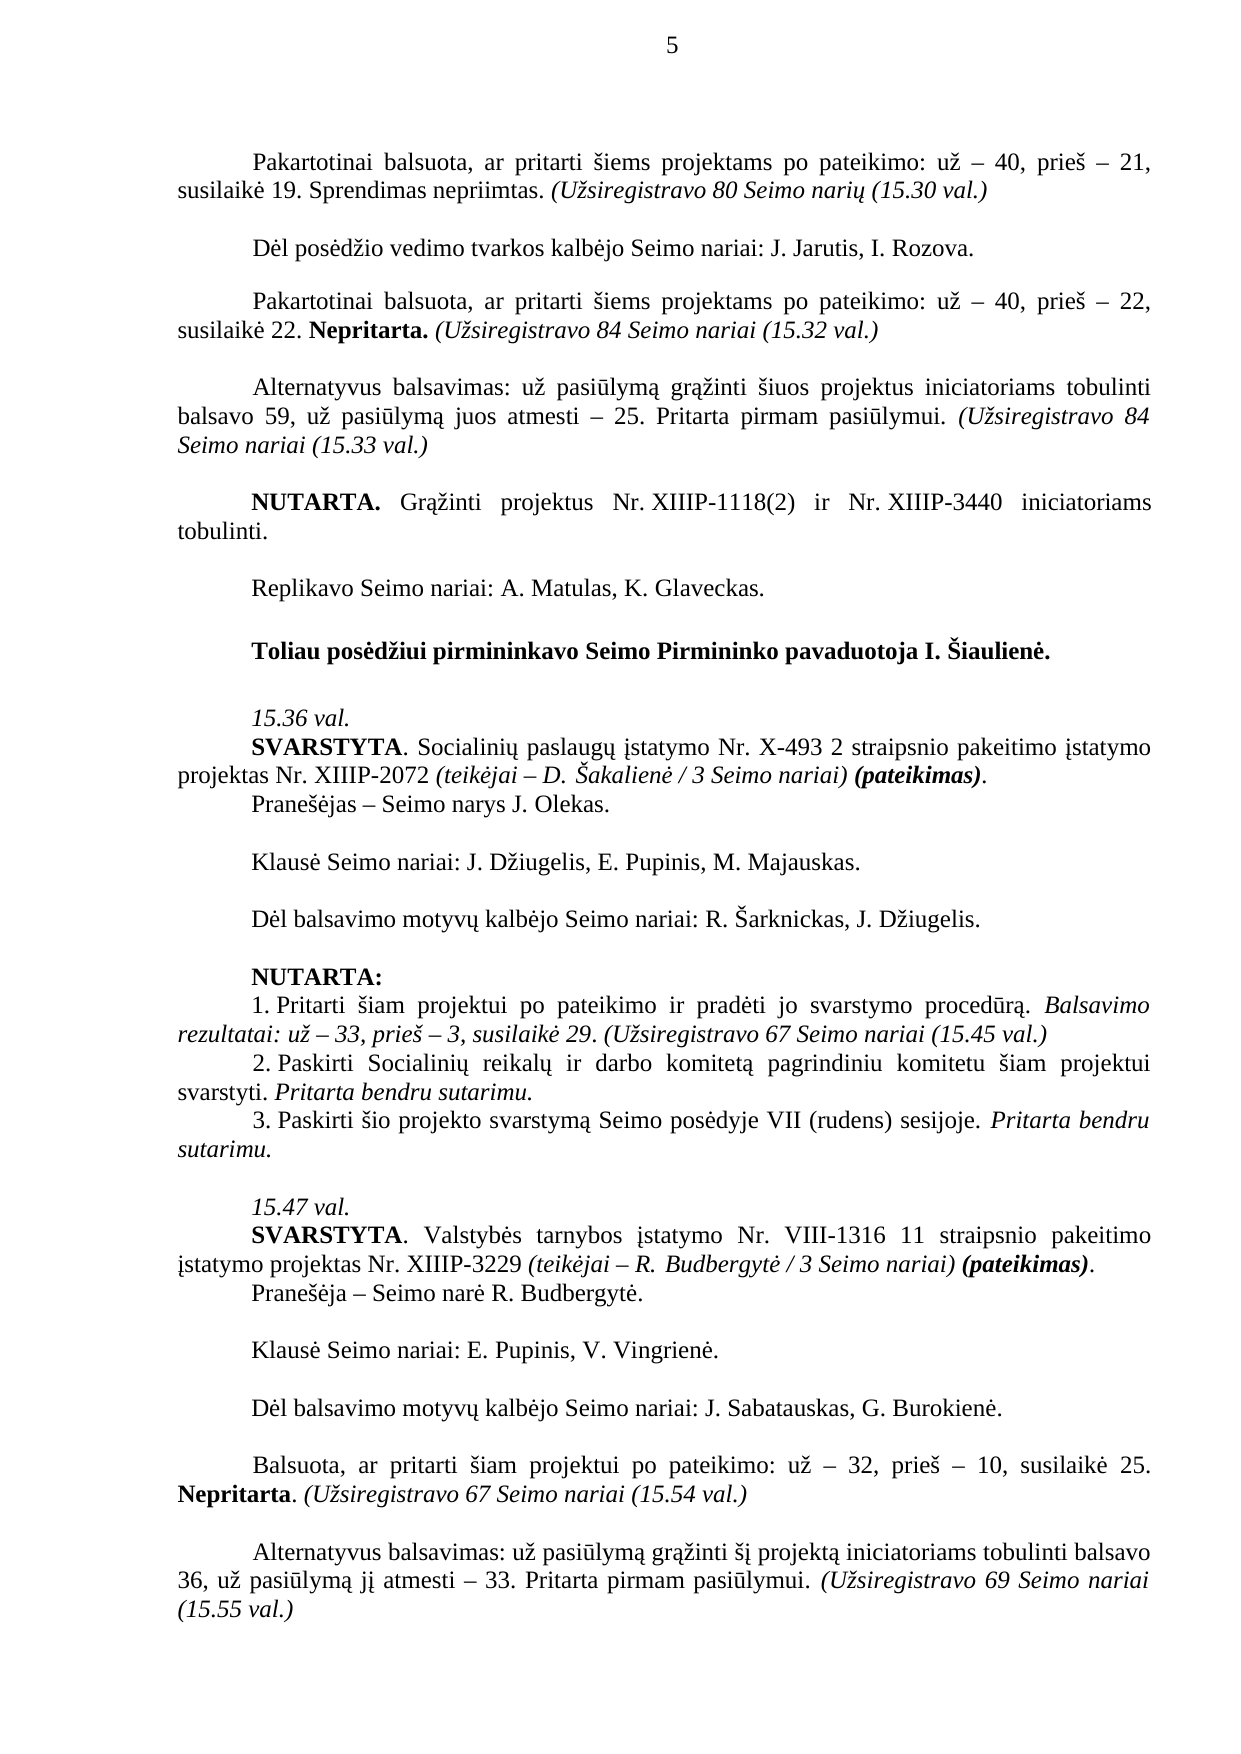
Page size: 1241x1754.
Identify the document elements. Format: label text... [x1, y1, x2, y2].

text Alternatyvus balsavimas: už pasiūlymą grąžinti šiuos projektus iniciatoriams tobulinti balsavo 59, už pasiūlymą juos atmesti – 25. Pritarta pirmam pasiūlymui. (Užsiregistravo 84 Seimo nariai (15.33 val.) [177, 372, 1152, 458]
text Dėl balsavimo motyvų kalbėjo Seimo nariai: J. Sabatauskas, G. Burokienė. [177, 1393, 1152, 1422]
text Klausė Seimo nariai: J. Džiugelis, E. Pupinis, M. Majauskas. [177, 847, 1152, 875]
text SVARSTYTA. Socialinių paslaugų įstatymo Nr. X-493 2 straipsnio pakeitimo įstatymo projektas Nr. XIIIP-2072 (teikėjai – D. Šakalienė / 3 Seimo nariai) (pateikimas). [177, 732, 1152, 789]
text 2. Paskirti Socialinių reikalų ir darbo komitetą pagrindiniu komitetu šiam projektui svarstyti. Pritarta bendru sutarimu. [177, 1048, 1152, 1105]
text Replikavo Seimo nariai: A. Matulas, K. Glaveckas. [177, 573, 1152, 602]
text Toliau posėdžiui pirmininkavo Seimo Pirmininko pavaduotoja I. Šiaulienė. [177, 636, 1152, 664]
text Pakartotinai balsuota, ar pritarti šiems projektams po pateikimo: už – 40, prieš – 22, susilaikė 22. Nepritarta. (Užsiregistravo 84 Seimo nariai (15.32 val.) [177, 286, 1152, 343]
text NUTARTA: [177, 962, 1152, 990]
text Dėl balsavimo motyvų kalbėjo Seimo nariai: R. Šarknickas, J. Džiugelis. [177, 904, 1152, 933]
text Pranešėjas – Seimo narys J. Olekas. [177, 789, 1152, 818]
text 1. Pritarti šiam projektui po pateikimo ir pradėti jo svarstymo procedūrą. Balsavimo rezultatai: už – 33, prieš – 3, susilaikė 29. (Užsiregistravo 67 Seimo nariai (15.45 val.) [177, 990, 1152, 1048]
text 15.47 val. [177, 1192, 1152, 1220]
text Alternatyvus balsavimas: už pasiūlymą grąžinti šį projektą iniciatoriams tobulinti balsavo 36, už pasiūlymą jį atmesti – 33. Pritarta pirmam pasiūlymui. (Užsiregistravo 69 Seimo nariai (15.55 val.) [177, 1537, 1152, 1623]
text 15.36 val. [177, 703, 1152, 732]
text Pranešėja – Seimo narė R. Budbergytė. [177, 1278, 1152, 1307]
text NUTARTA. Grąžinti projektus Nr. XIIIP-1118(2) ir Nr. XIIIP-3440 iniciatoriams tobulinti. [177, 487, 1152, 545]
text Dėl posėdžio vedimo tvarkos kalbėjo Seimo nariai: J. Jarutis, I. Rozova. [177, 233, 1152, 262]
text Klausė Seimo nariai: E. Pupinis, V. Vingrienė. [177, 1335, 1152, 1364]
text Pakartotinai balsuota, ar pritarti šiems projektams po pateikimo: už – 40, prieš – 21, susilaikė 19. Sprendimas nepriimtas. (Užsiregistravo 80 Seimo narių (15.30 val.) [177, 147, 1152, 204]
text Balsuota, ar pritarti šiam projektui po pateikimo: už – 32, prieš – 10, susilaikė 25. Nepritarta. (Užsiregistravo 67 Seimo nariai (15.54 val.) [177, 1450, 1152, 1508]
text 3. Paskirti šio projekto svarstymą Seimo posėdyje VII (rudens) sesijoje. Pritarta bendru sutarimu. [177, 1105, 1152, 1163]
text SVARSTYTA. Valstybės tarnybos įstatymo Nr. VIII-1316 11 straipsnio pakeitimo įstatymo projektas Nr. XIIIP-3229 (teikėjai – R. Budbergytė / 3 Seimo nariai) (pateikimas). [177, 1220, 1152, 1278]
